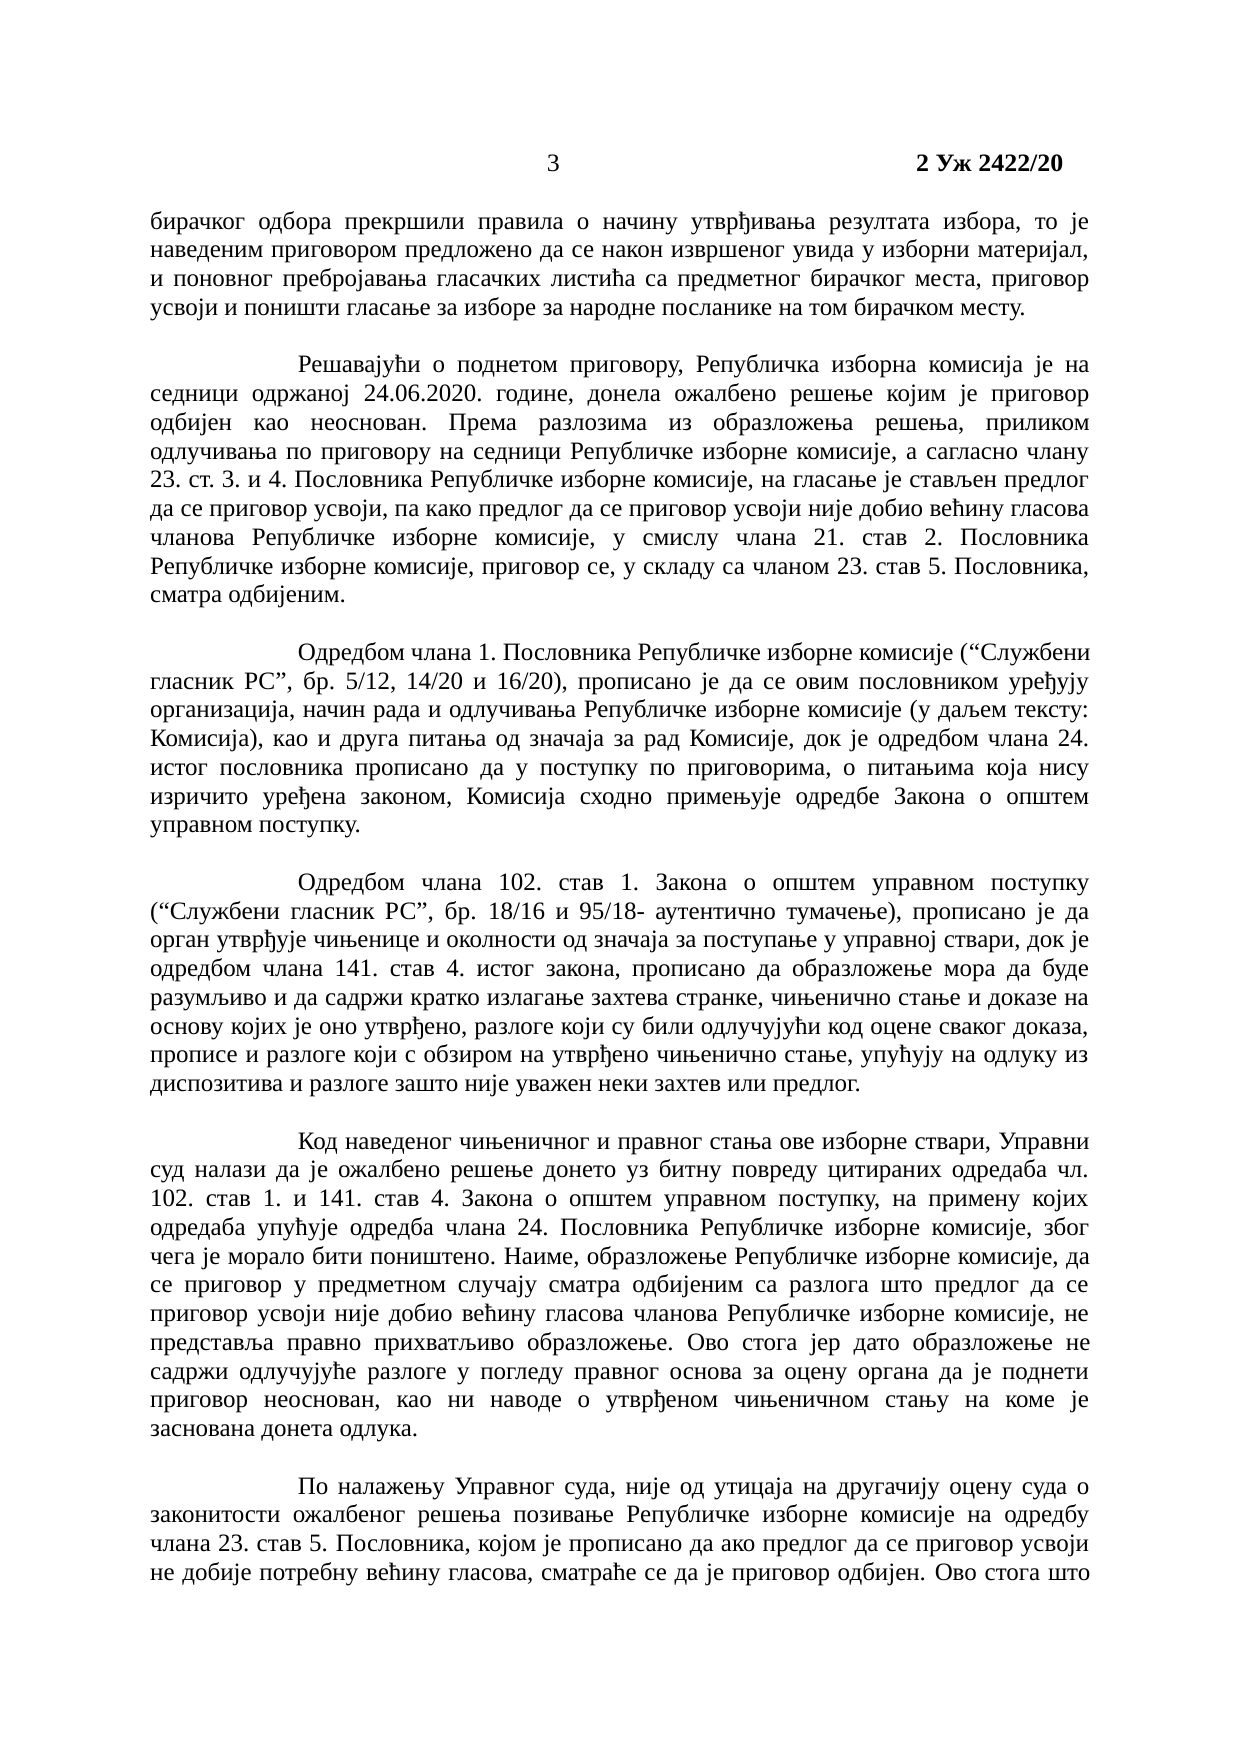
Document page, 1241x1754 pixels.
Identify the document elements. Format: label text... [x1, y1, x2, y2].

text Одредбом члана 102. став 1. Закона о општем управном поступку (“Службени гласник РС”, бр. 18/16 и 95/18- аутентично тумачење), прописано је да орган утврђује чињенице и околности од значаја за поступање у управној ствари, док је одредбом члана 141. став 4. истог закона, прописано да образложење мора да буде разумљиво и да садржи кратко излагање захтева странке, чињенично стање и доказе на основу којих је оно утврђено, разлоге који су били одлучујући код оцене сваког доказа, прописе и разлоге који с обзиром на утврђено чињенично стање, упућују на одлуку из диспозитива и разлоге зашто није уважен неки захтев или предлог. [150, 867, 1090, 1097]
text Код наведеног чињеничног и правног стања ове изборне ствари, Управни суд налази да је ожалбено решење донето уз битну повреду цитираних одредаба чл. 102. став 1. и 141. став 4. Закона о општем управном поступку, на примену којих одредаба упућује одредба члана 24. Пословника Републичке изборне комисије, због чега је морало бити поништено. Наиме, образложење Републичке изборне комисије, да се приговор у предметном случају сматра одбијеним са разлога што предлог да се приговор усвоји није добио већину гласова чланова Републичке изборне комисије, не представља правно прихватљиво образложење. Ово стога јер дато образложење не садржи одлучујуће разлоге у погледу правног основа за оцену органа да је поднети приговор неоснован, као ни наводе о утврђеном чињеничном стању на коме је заснована донета одлука. [150, 1126, 1090, 1442]
text Решавајући о поднетом приговору, Републичка изборна комисија је на седници одржаној 24.06.2020. године, донела ожалбено решење којим је приговор одбијен као неоснован. Према разлозима из образложења решења, приликом одлучивања по приговору на седници Републичке изборне комисије, а сагласно члану 23. ст. 3. и 4. Пословника Републичке изборне комисије, на гласање је стављен предлог да се приговор усвоји, па како предлог да се приговор усвоји није добио већину гласова чланова Републичке изборне комисије, у смислу члана 21. став 2. Пословника Републичке изборне комисије, приговор се, у складу са чланом 23. став 5. Пословника, сматра одбијеним. [150, 349, 1090, 608]
text Одредбом члана 1. Пословника Републичке изборне комисије (“Службени гласник РС”, бр. 5/12, 14/20 и 16/20), прописано је да се овим пословником уређују организација, начин рада и одлучивања Републичке изборне комисије (у даљем тексту: Комисија), као и друга питања од значаја за рад Комисије, док је одредбом члана 24. истог пословника прописано да у поступку по приговорима, о питањима која нису изричито уређена законом, Комисија сходно примењује одредбе Закона о општем управном поступку. [150, 637, 1090, 838]
text По налажењу Управног суда, није од утицаја на другачију оцену суда о законитости ожалбеног решења позивање Републичке изборне комисије на одредбу члана 23. став 5. Пословника, којом је прописано да ако предлог да се приговор усвоји не добије потребну већину гласова, сматраће се да је приговор одбијен. Ово стога што [150, 1471, 1090, 1586]
text бирачког одбора прекршили правила о начину утврђивања резултата избора, то је наведеним приговором предложено да се након извршеног увида у изборни материјал, и поновног пребројавања гласачких листића са предметног бирачког места, приговор усвоји и поништи гласање за изборе за народне посланике на том бирачком месту. [150, 206, 1090, 321]
